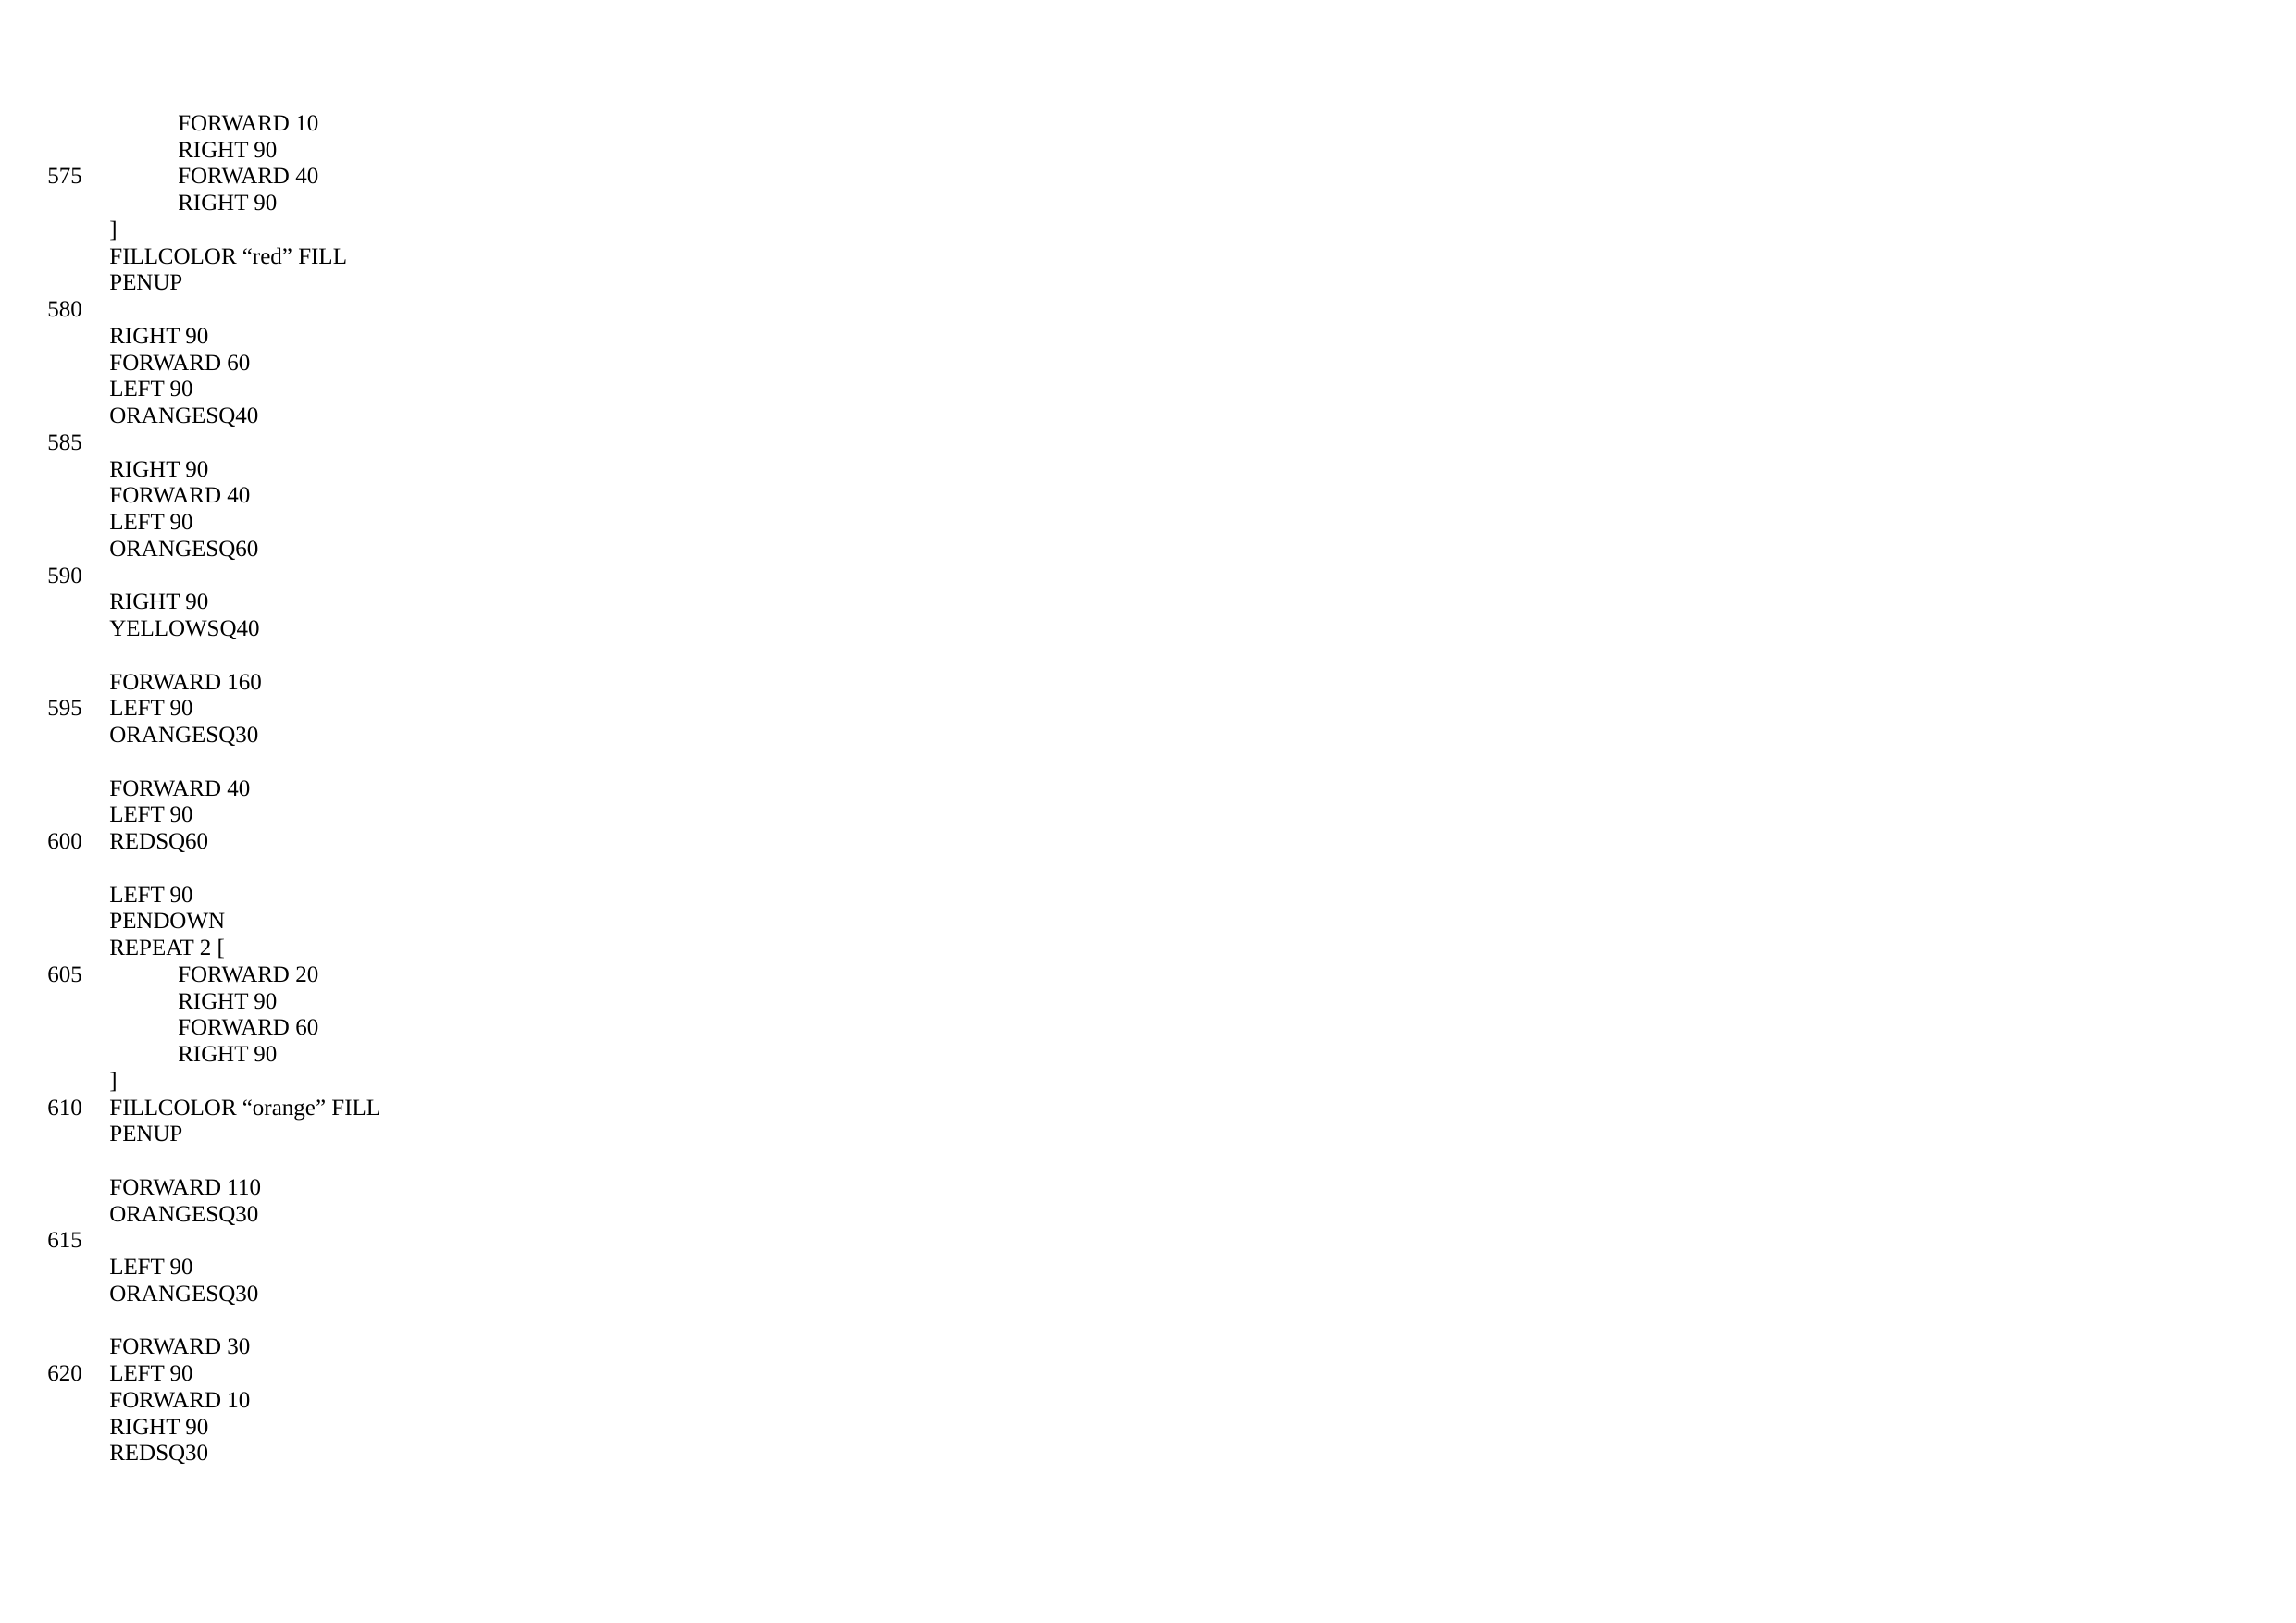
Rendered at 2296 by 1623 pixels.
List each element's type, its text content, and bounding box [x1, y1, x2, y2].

text LEFT 90 [109, 1359, 2186, 1386]
text FORWARD 60 [109, 1014, 2186, 1040]
text FORWARD 60 [109, 349, 2186, 376]
text RIGHT 90 [109, 322, 2186, 349]
text YELLOWSQ40 [109, 614, 2186, 641]
text LEFT 90 [109, 801, 2186, 827]
text PENUP [109, 269, 2186, 295]
text FILLCOLOR “red” FILL [109, 242, 2186, 269]
text FORWARD 110 [109, 1173, 2186, 1200]
text LEFT 90 [109, 881, 2186, 908]
text REPEAT 2 [ [109, 934, 2186, 960]
text FORWARD 10 [109, 1386, 2186, 1413]
text ORANGESQ30 [109, 721, 2186, 748]
text FORWARD 10 [109, 109, 2186, 136]
text FORWARD 160 [109, 668, 2186, 695]
text ORANGESQ40 [109, 402, 2186, 428]
text LEFT 90 [109, 508, 2186, 535]
text LEFT 90 [109, 376, 2186, 402]
text ] [109, 1067, 2186, 1094]
text REDSQ60 [109, 827, 2186, 854]
text RIGHT 90 [109, 987, 2186, 1014]
text REDSQ30 [109, 1440, 2186, 1466]
text ] [109, 216, 2186, 242]
text RIGHT 90 [109, 136, 2186, 163]
text RIGHT 90 [109, 588, 2186, 614]
text RIGHT 90 [109, 1413, 2186, 1440]
text FORWARD 40 [109, 774, 2186, 801]
text FORWARD 20 [109, 960, 2186, 987]
text ORANGESQ30 [109, 1280, 2186, 1307]
text RIGHT 90 [109, 189, 2186, 216]
text FORWARD 40 [109, 163, 2186, 189]
text ORANGESQ30 [109, 1200, 2186, 1227]
text FORWARD 30 [109, 1333, 2186, 1359]
text PENDOWN [109, 908, 2186, 934]
text RIGHT 90 [109, 1040, 2186, 1067]
text ORANGESQ60 [109, 535, 2186, 562]
text FORWARD 40 [109, 482, 2186, 508]
text LEFT 90 [109, 695, 2186, 721]
text FILLCOLOR “orange” FILL [109, 1094, 2186, 1121]
text LEFT 90 [109, 1253, 2186, 1280]
text RIGHT 90 [109, 455, 2186, 482]
text PENUP [109, 1121, 2186, 1146]
